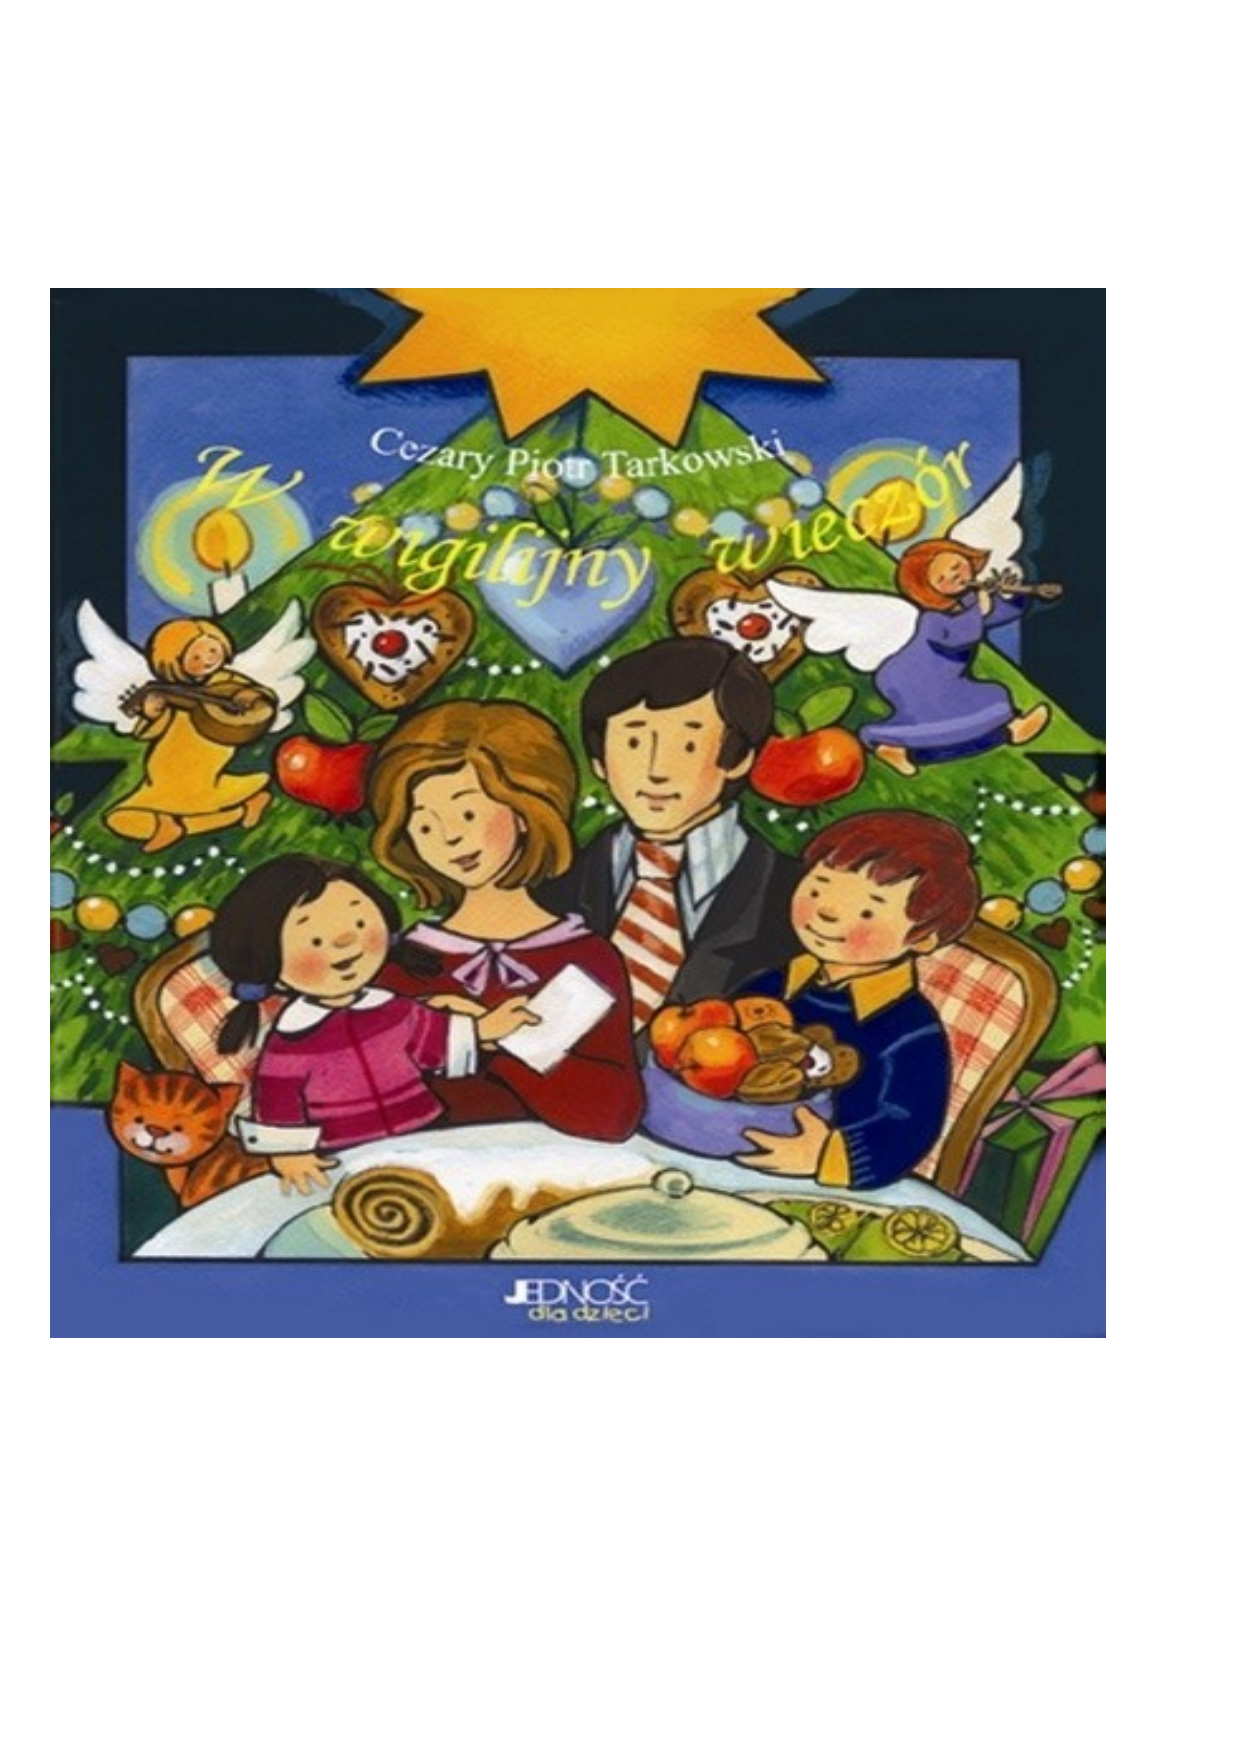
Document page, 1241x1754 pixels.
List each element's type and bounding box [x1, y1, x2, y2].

picture [50, 288, 1106, 1338]
